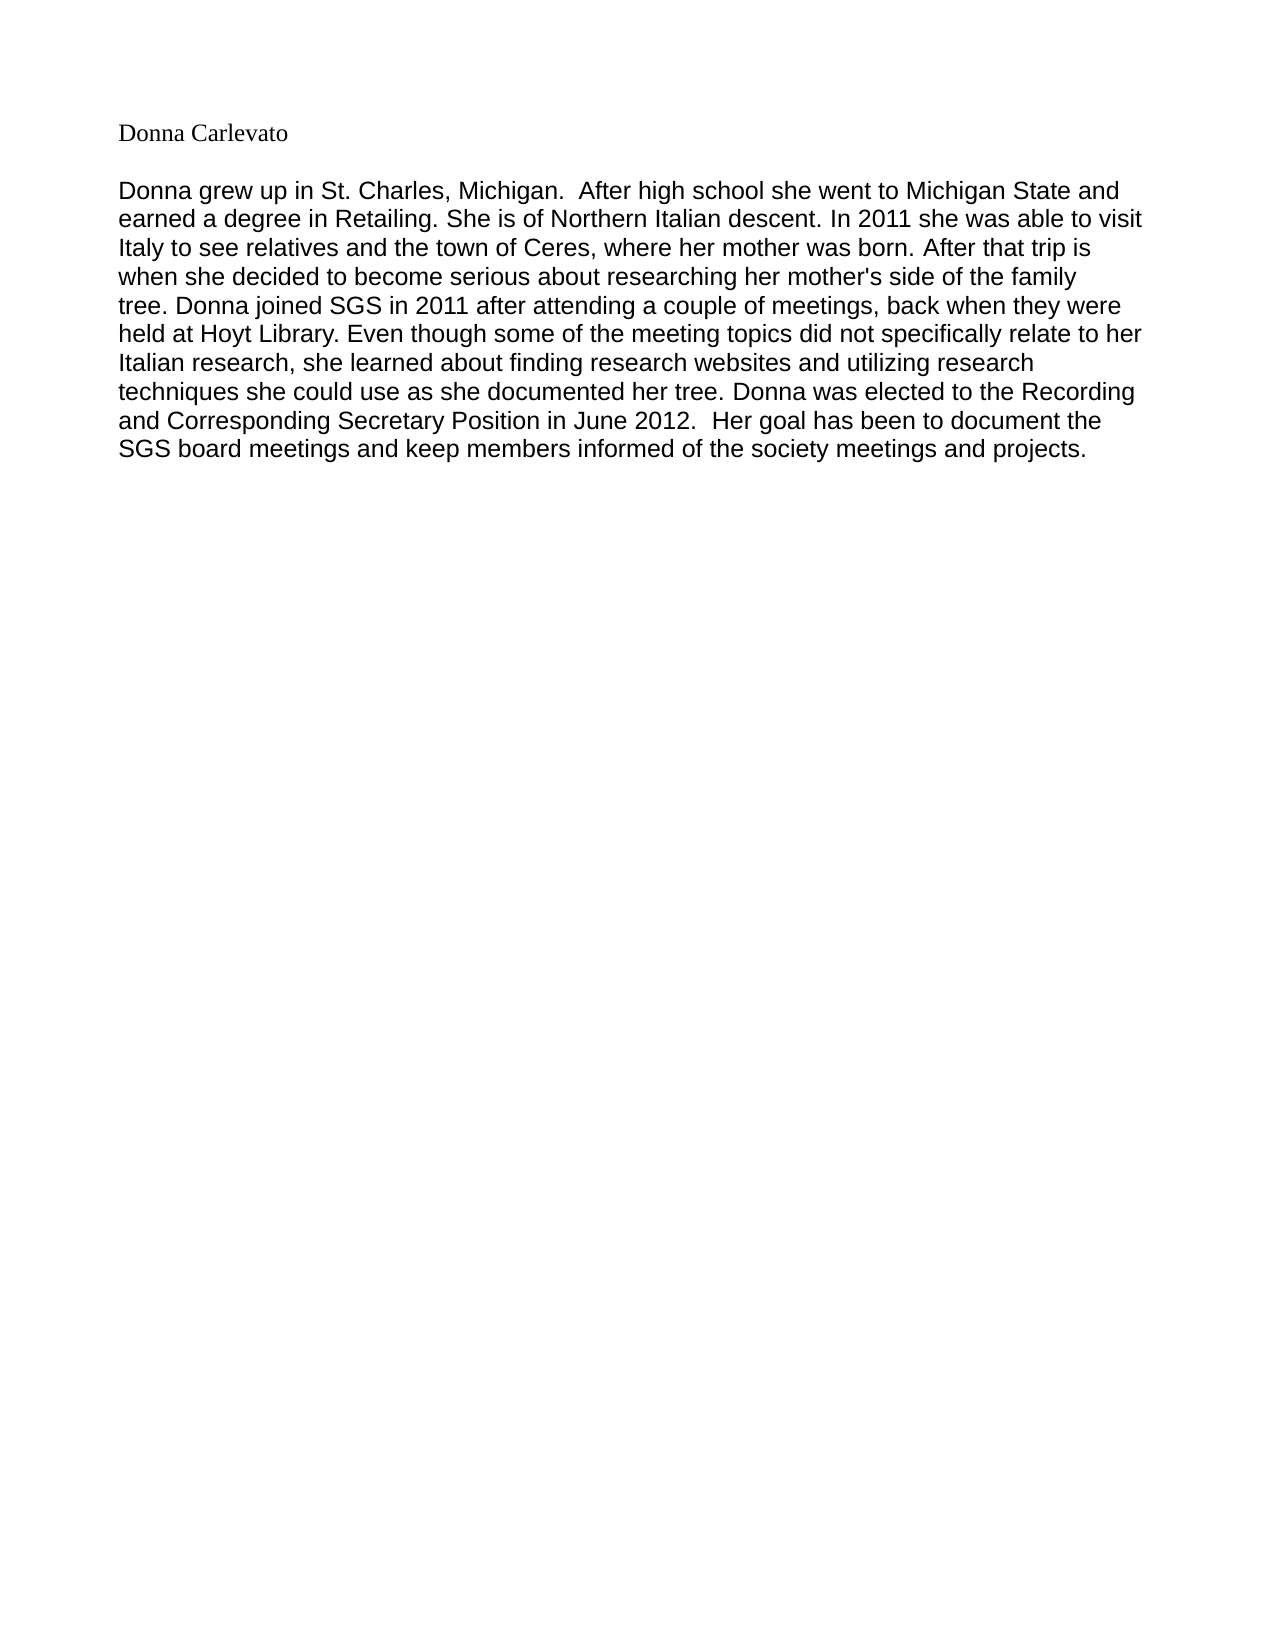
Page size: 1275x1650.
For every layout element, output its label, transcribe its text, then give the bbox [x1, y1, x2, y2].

text Donna grew up in St. Charles, Michigan. After high school she went to Michigan State and earned a degree in Retailing. She is of Northern Italian descent. In 2011 she was able to visit Italy to see relatives and the town of Ceres, where her mother was born. After that trip is when she decided to become serious about researching her mother's side of the family tree. Donna joined SGS in 2011 after attending a couple of meetings, back when they were held at Hoyt Library. Even though some of the meeting topics did not specifically relate to her Italian research, she learned about finding research websites and utilizing research techniques she could use as she documented her tree. Donna was elected to the Recording and Corresponding Secretary Position in June 2012. Her goal has been to document the SGS board meetings and keep members informed of the society meetings and projects. [118, 176, 1157, 463]
text Donna Carlevato [118, 118, 1157, 147]
